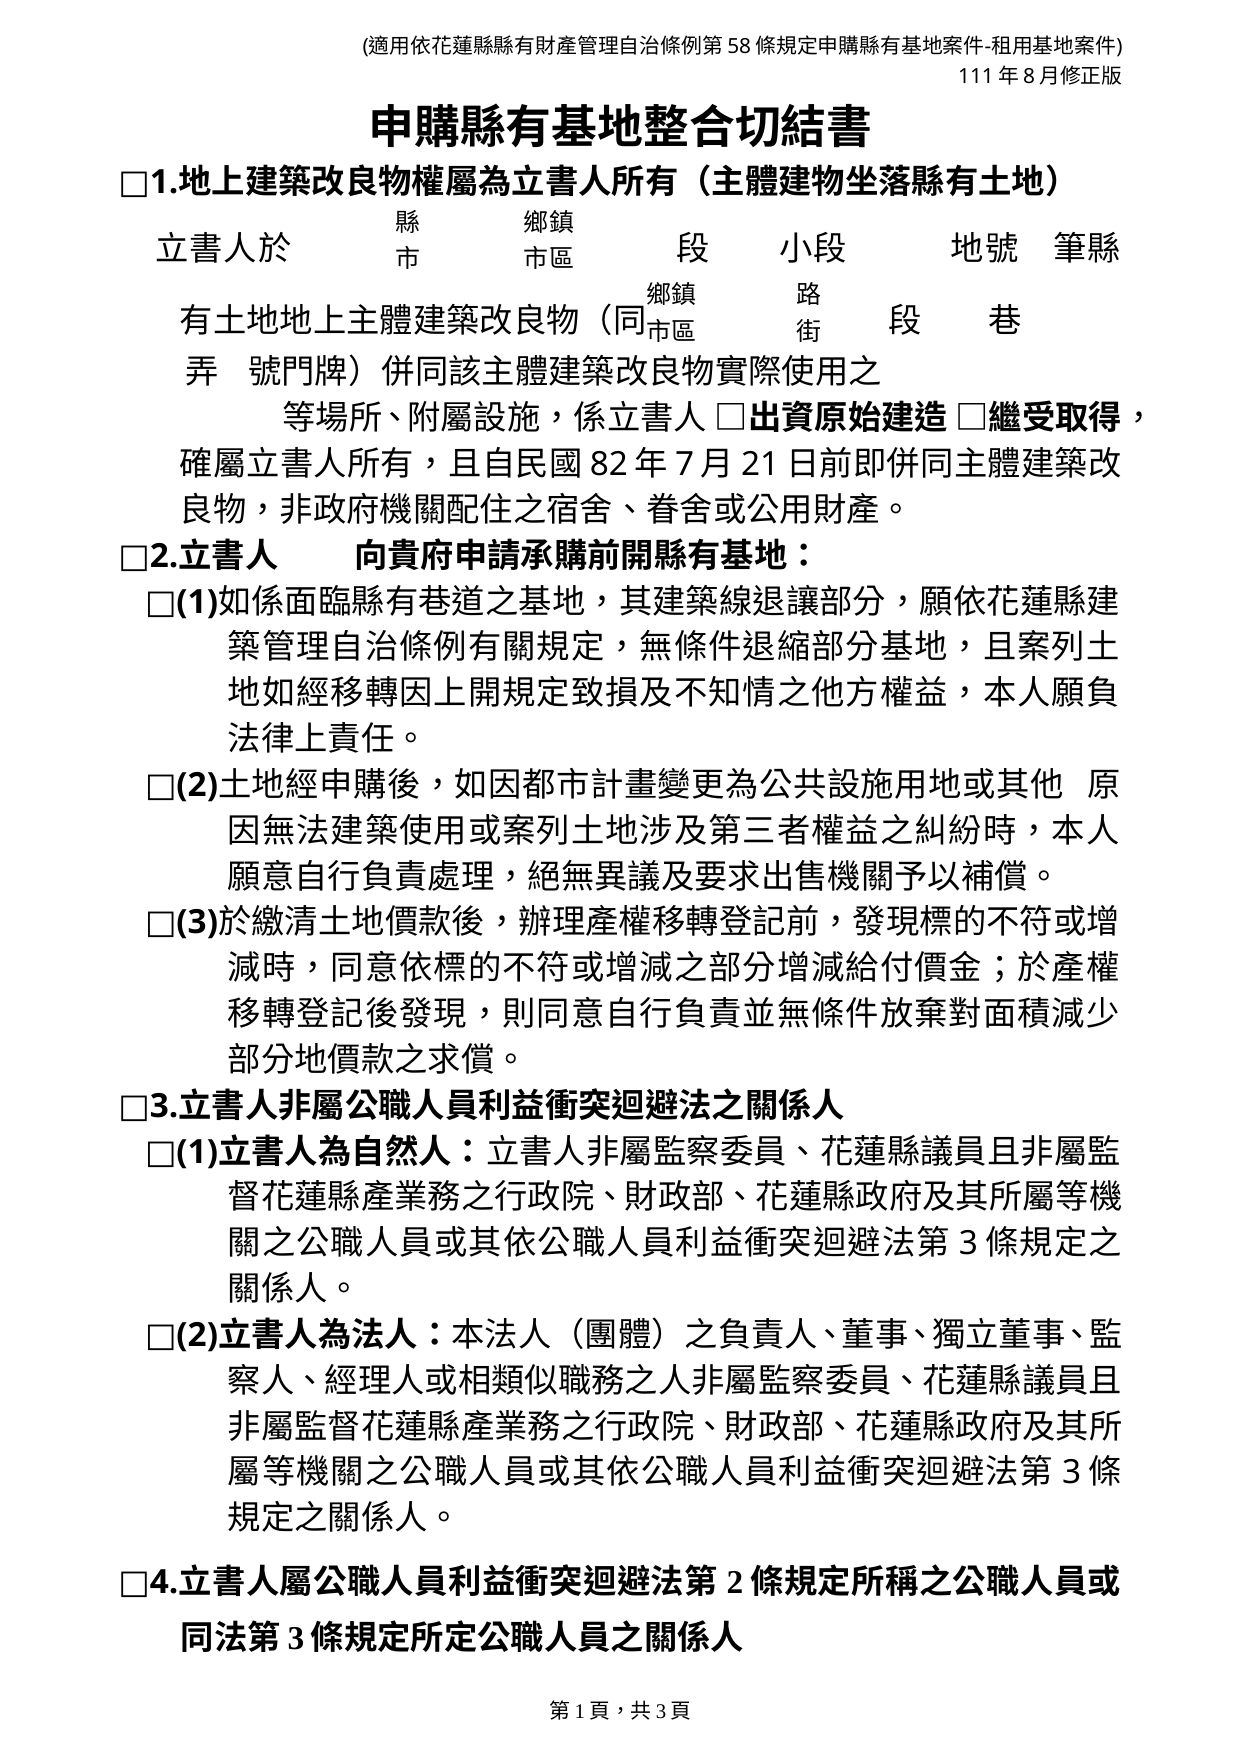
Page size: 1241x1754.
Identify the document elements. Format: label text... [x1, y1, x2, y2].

text 立書人於 縣市 鄉鎮市區 段 小段 地號 筆縣有土地地上主體建築改良物（同鄉鎮市區 路街 段 巷 [116, 202, 1122, 347]
text 等場所、附屬設施，係立書人 □出資原始建造 □繼受取得，確屬立書人所有，且自民國82年7月21日前即併同主體建築改良物，非政府機關配住之宿舍、眷舍或公用財產。 [116, 393, 1122, 531]
list 立書人屬公職人員利益衝突迴避法第2條規定所稱之公職人員或同法第3條規定所定公職人員之關係人 [118, 1555, 1122, 1659]
list 於繳清土地價款後，辦理產權移轉登記前，發現標的不符或增減時，同意依標的不符或增減之部分增減給付價金；於產權移轉登記後發現，則同意自行負責並無條件放棄對面積減少部分地價款之求償。 [145, 897, 1122, 1081]
list 地上建築改良物權屬為立書人所有（主體建物坐落縣有土地） [118, 156, 1122, 202]
list 立書人非屬公職人員利益衝突迴避法之關係人 [118, 1081, 1122, 1126]
list 立書人為自然人：立書人非屬監察委員、花蓮縣議員且非屬監督花蓮縣產業務之行政院、財政部、花蓮縣政府及其所屬等機關之公職人員或其依公職人員利益衝突迴避法第3條規定之關係人。 [145, 1126, 1122, 1310]
text 弄 號門牌）併同該主體建築改良物實際使用之 [116, 347, 1122, 393]
list 立書人 向貴府申請承購前開縣有基地： [118, 531, 1122, 576]
list 土地經申購後，如因都市計畫變更為公共設施用地或其他 原因無法建築使用或案列土地涉及第三者權益之糾紛時，本人願意自行負責處理，絕無異議及要求出售機關予以補償。 [145, 760, 1122, 897]
text 申購縣有基地整合切結書 [118, 90, 1122, 156]
list 立書人為法人：本法人（團體）之負責人、董事、獨立董事、監察人、經理人或相類似職務之人非屬監察委員、花蓮縣議員且非屬監督花蓮縣產業務之行政院、財政部、花蓮縣政府及其所屬等機關之公職人員或其依公職人員利益衝突迴避法第3條規定之關係人。 [145, 1310, 1122, 1539]
list 如係面臨縣有巷道之基地，其建築線退讓部分，願依花蓮縣建築管理自治條例有關規定，無條件退縮部分基地，且案列土地如經移轉因上開規定致損及不知情之他方權益，本人願負法律上責任。 [145, 576, 1122, 760]
